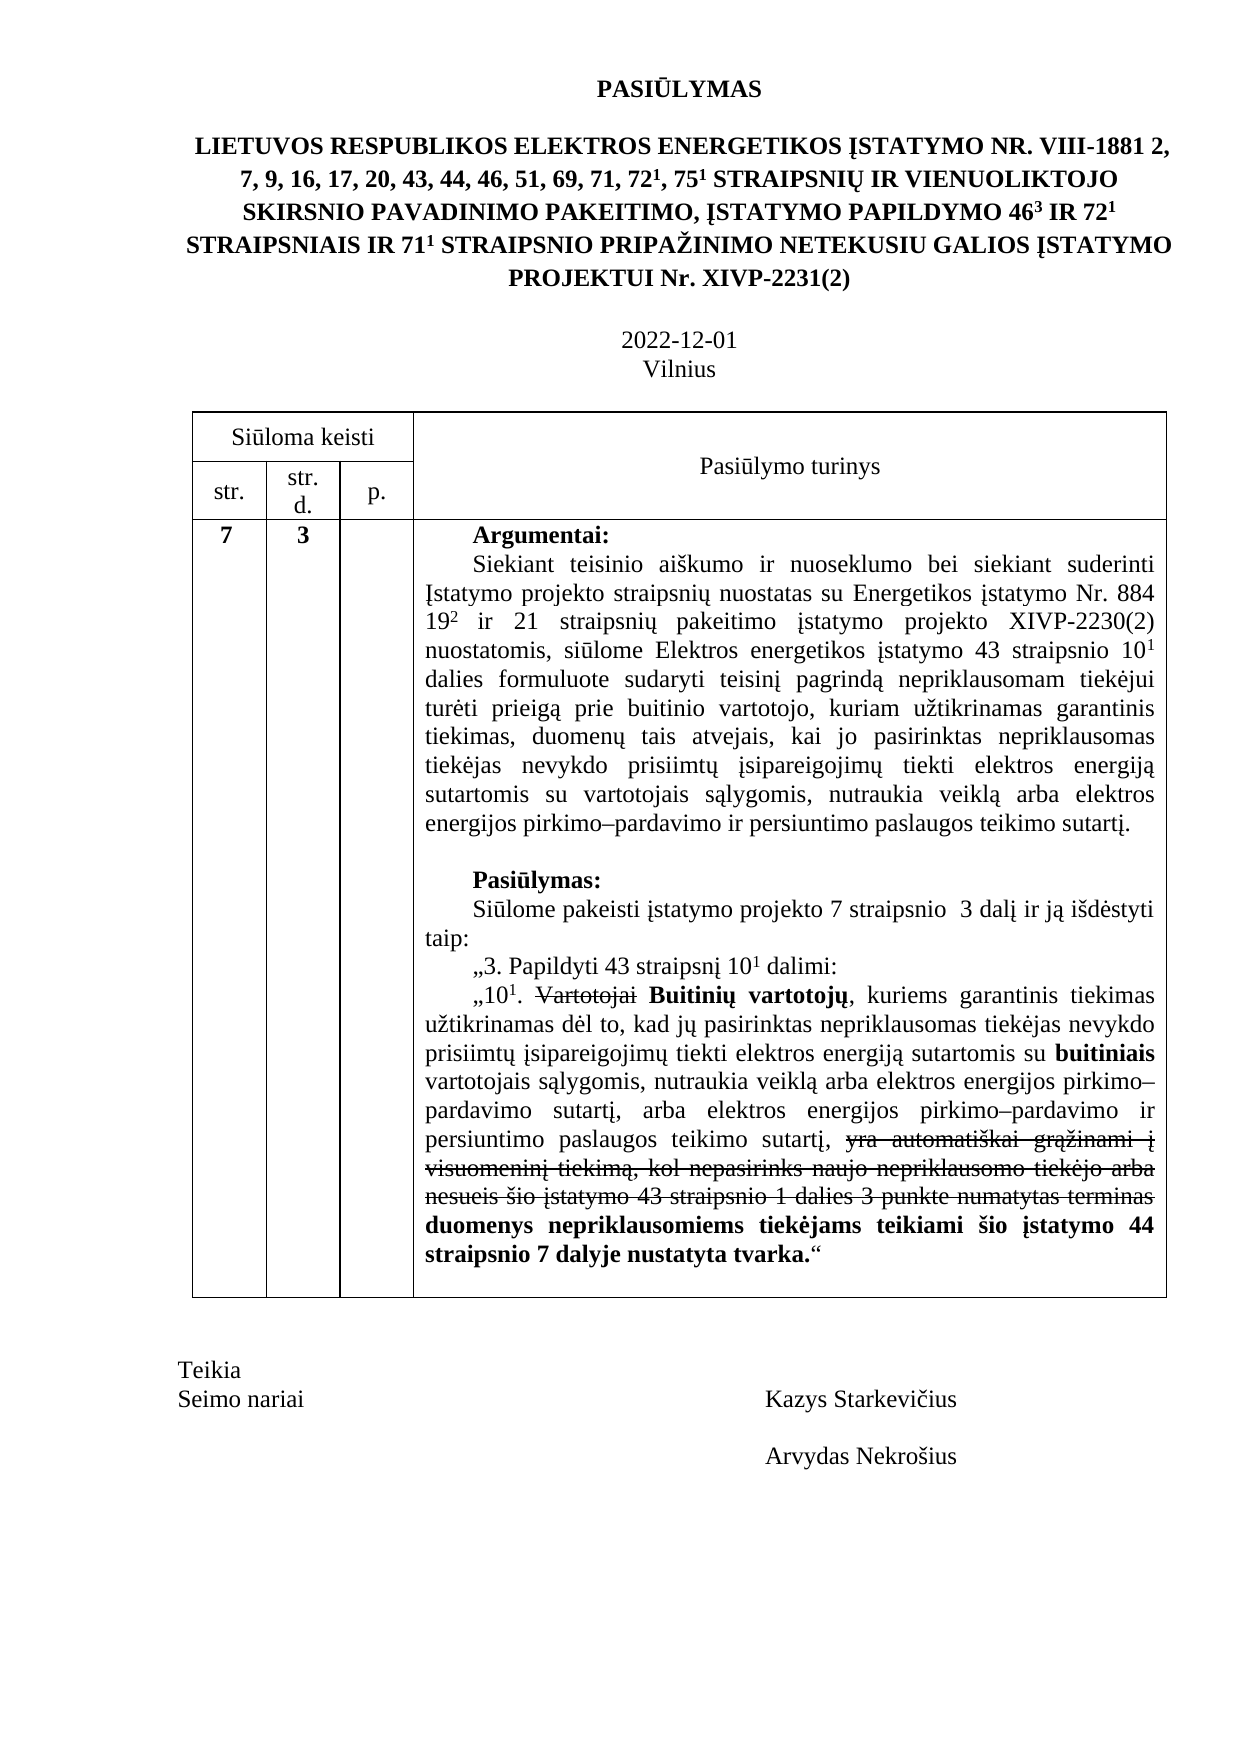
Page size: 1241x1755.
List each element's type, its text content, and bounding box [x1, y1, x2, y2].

text Arvydas Nekrošius [177, 1441, 1181, 1470]
text PASIŪLYMAS [177, 74, 1181, 103]
table_cell Argumentai: Siekiant teisinio aiškumo ir nuoseklumo bei siekiant suderinti Įstatymo projekto straipsnių nuostatas su Energetikos įstatymo Nr. 884 192 ir 21 straipsnių pakeitimo įstatymo projekto XIVP-2230(2) nuostatomis, siūlome Elektros energetikos įstatymo 43 straipsnio 101 dalies formuluote sudaryti teisinį pagrindą nepriklausomam tiekėjui turėti prieigą prie buitinio vartotojo, kuriam užtikrinamas garantinis tiekimas, duomenų tais atvejais, kai jo pasirinktas nepriklausomas tiekėjas nevykdo prisiimtų įsipareigojimų tiekti elektros energiją sutartomis su vartotojais sąlygomis, nutraukia veiklą arba elektros energijos pirkimo–pardavimo ir persiuntimo paslaugos teikimo sutartį. Pasiūlymas: Siūlome pakeisti įstatymo projekto 7 straipsnio 3 dalį ir ją išdėstyti taip: „3. Papildyti 43 straipsnį 101 dalimi: „101. Vartotojai Buitinių vartotojų, kuriems garantinis tiekimas užtikrinamas dėl to, kad jų pasirinktas nepriklausomas tiekėjas nevykdo prisiimtų įsipareigojimų tiekti elektros energiją sutartomis su buitiniais vartotojais sąlygomis, nutraukia veiklą arba elektros energijos pirkimo–pardavimo sutartį, arba elektros energijos pirkimo–pardavimo ir persiuntimo paslaugos teikimo sutartį, yra automatiškai grąžinami į visuomeninį tiekimą, kol nepasirinks naujo nepriklausomo tiekėjo arba nesueis šio įstatymo 43 straipsnio 1 dalies 3 punkte numatytas terminas duomenys nepriklausomiems tiekėjams teikiami šio įstatymo 44 straipsnio 7 dalyje nustatyta tvarka.“ [414, 520, 1166, 1297]
table_header Pasiūlymo turinys [414, 413, 1166, 519]
table_header Siūloma keisti [193, 413, 413, 461]
table_cell 3 [267, 520, 339, 1297]
table_cell str. d. [267, 462, 339, 519]
text 2022-12-01 [177, 325, 1181, 354]
text Seimo nariai Kazys Starkevičius [177, 1384, 1181, 1413]
text Teikia [177, 1355, 1181, 1384]
table_cell [341, 520, 413, 1297]
table_cell str. [193, 462, 266, 519]
table_cell 7 [193, 520, 266, 1297]
text LIETUVOS RESPUBLIKOS ELEKTROS ENERGETIKOS ĮSTATYMO NR. VIII-1881 2, 7, 9, 16, 17, 20, 43, 44, 46, 51, 69, 71, 721, 751 STRAIPSNIŲ IR VIENUOLIKTOJO SKIRSNIO PAVADINIMO PAKEITIMO, ĮSTATYMO PAPILDYMO 463 IR 721 STRAIPSNIAIS IR 711 STRAIPSNIO PRIPAŽINIMO NETEKUSIU GALIOS ĮSTATYMO PROJEKTUI Nr. XIVP-2231(2) [177, 131, 1181, 292]
table_cell p. [341, 462, 413, 519]
text Vilnius [177, 354, 1181, 383]
